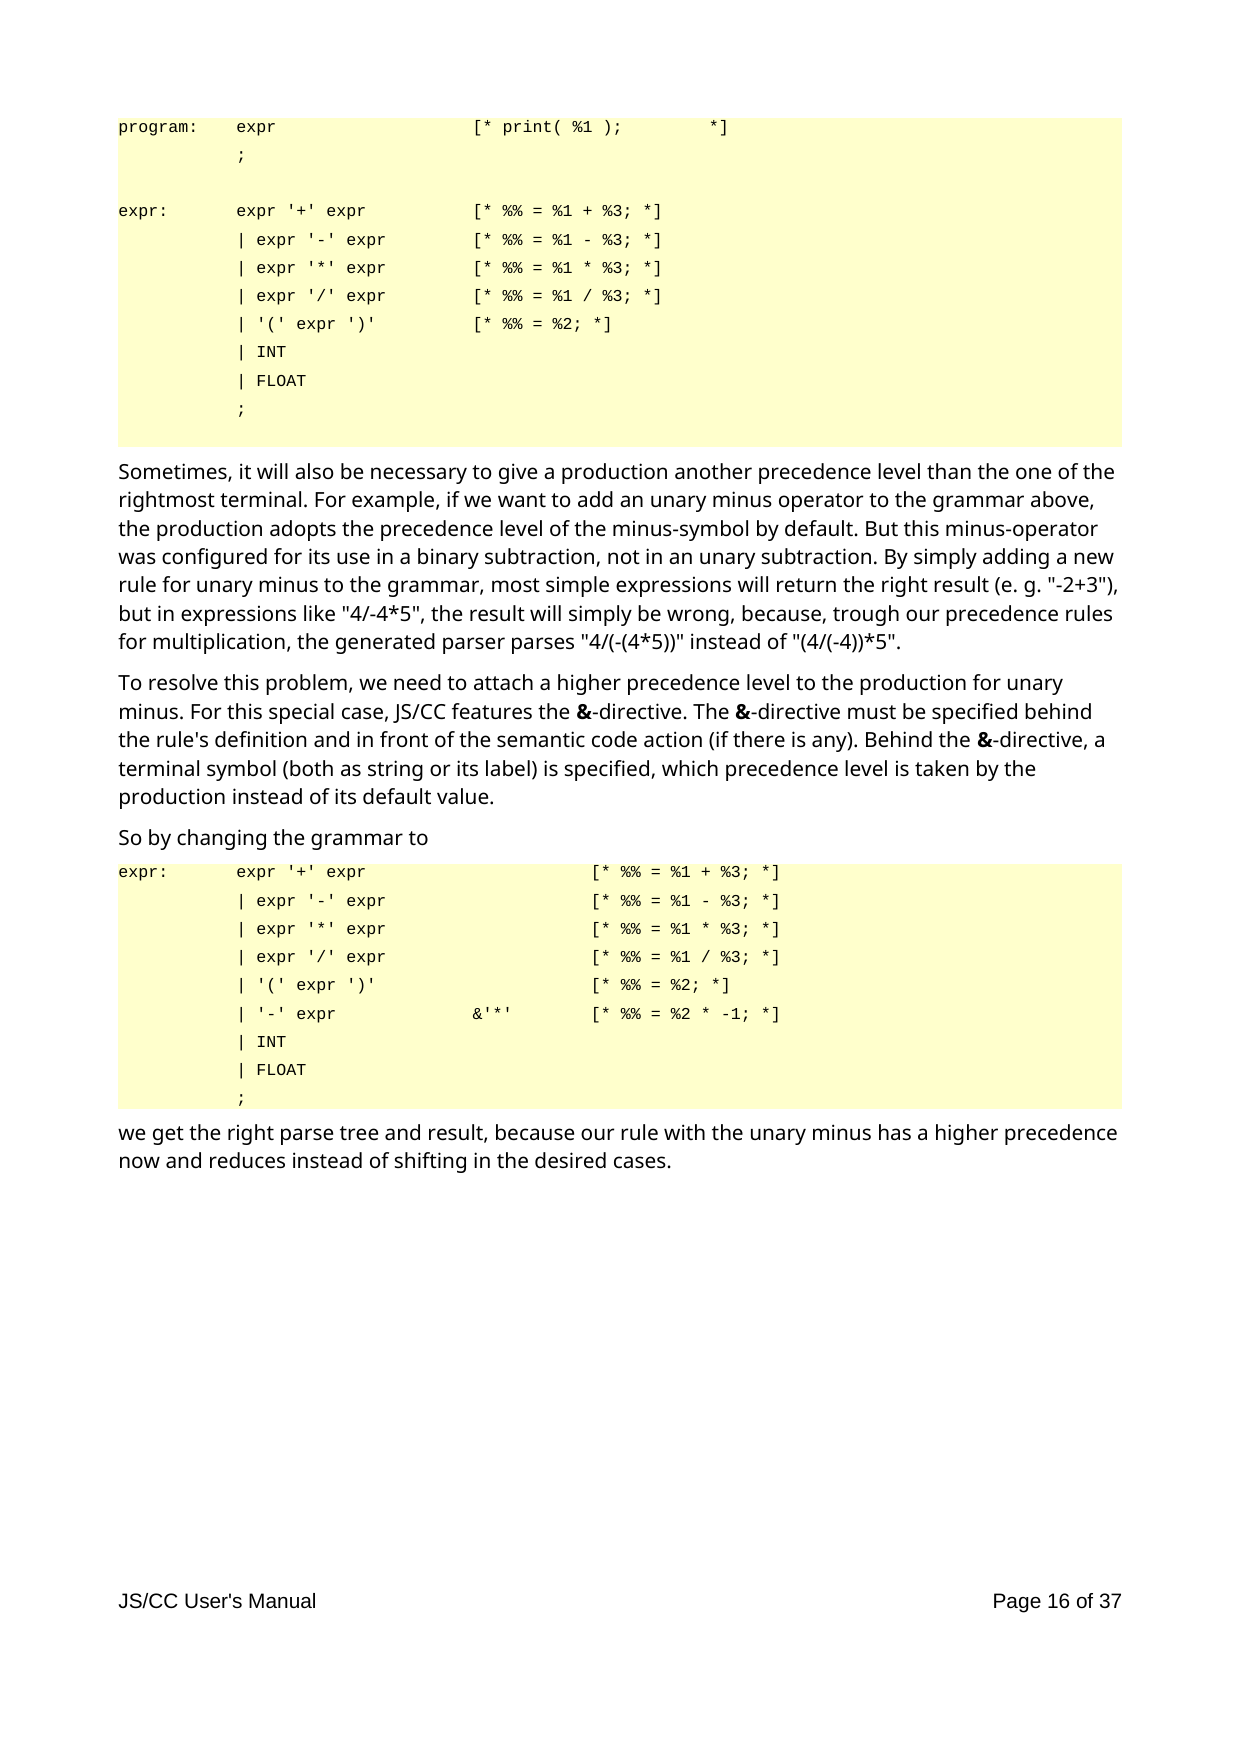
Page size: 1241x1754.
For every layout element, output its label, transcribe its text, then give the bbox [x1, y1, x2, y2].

text we get the right parse tree and result, because our rule with the unary minus has a higher precedence now and reduces instead of shifting in the desired cases. [118, 1118, 1122, 1175]
text | INT | FLOAT [118, 344, 1122, 391]
text | expr '-' expr [* %% = %1 - %3; *] [118, 892, 1122, 911]
text So by changing the grammar to [118, 823, 1122, 852]
text | expr '*' expr [* %% = %1 * %3; *] [118, 259, 1122, 278]
text | '(' expr ')' [* %% = %2; *] | '-' expr &'*' [* %% = %2 * -1; *] [118, 977, 1122, 1024]
text | expr '/' expr [* %% = %1 / %3; *] [118, 949, 1122, 968]
text program: expr [* print( %1 ); *] [118, 118, 1122, 137]
text | INT | FLOAT [118, 1033, 1122, 1081]
text expr: expr '+' expr [* %% = %1 + %3; *] [118, 864, 1122, 883]
text expr: expr '+' expr [* %% = %1 + %3; *] [118, 203, 1122, 222]
text To resolve this problem, we need to attach a higher precedence level to the production for unary minus. For this special case, JS/CC features the &-directive. The &-directive must be specified behind the rule's definition and in front of the semantic code action (if there is any). Behind the &-directive, a terminal symbol (both as string or its label) is specified, which precedence level is taken by the production instead of its default value. [118, 668, 1122, 811]
text ; [118, 146, 1122, 193]
text | expr '*' expr [* %% = %1 * %3; *] [118, 921, 1122, 939]
text | '(' expr ')' [* %% = %2; *] [118, 316, 1122, 334]
text | expr '-' expr [* %% = %1 - %3; *] [118, 231, 1122, 250]
text ; [118, 400, 1122, 447]
text | expr '/' expr [* %% = %1 / %3; *] [118, 287, 1122, 306]
text Sometimes, it will also be necessary to give a production another precedence level than the one of the rightmost terminal. For example, if we want to add an unary minus operator to the grammar above, the production adopts the precedence level of the minus-symbol by default. But this minus-operator was configured for its use in a binary subtraction, not in an unary subtraction. By simply adding a new rule for unary minus to the grammar, most simple expressions will return the right result (e. g. "-2+3"), but in expressions like "4/-4*5", the result will simply be wrong, because, trough our precedence rules for multiplication, the generated parser parses "4/(-(4*5))" instead of "(4/(-4))*5". [118, 457, 1122, 656]
text ; [118, 1090, 1122, 1109]
